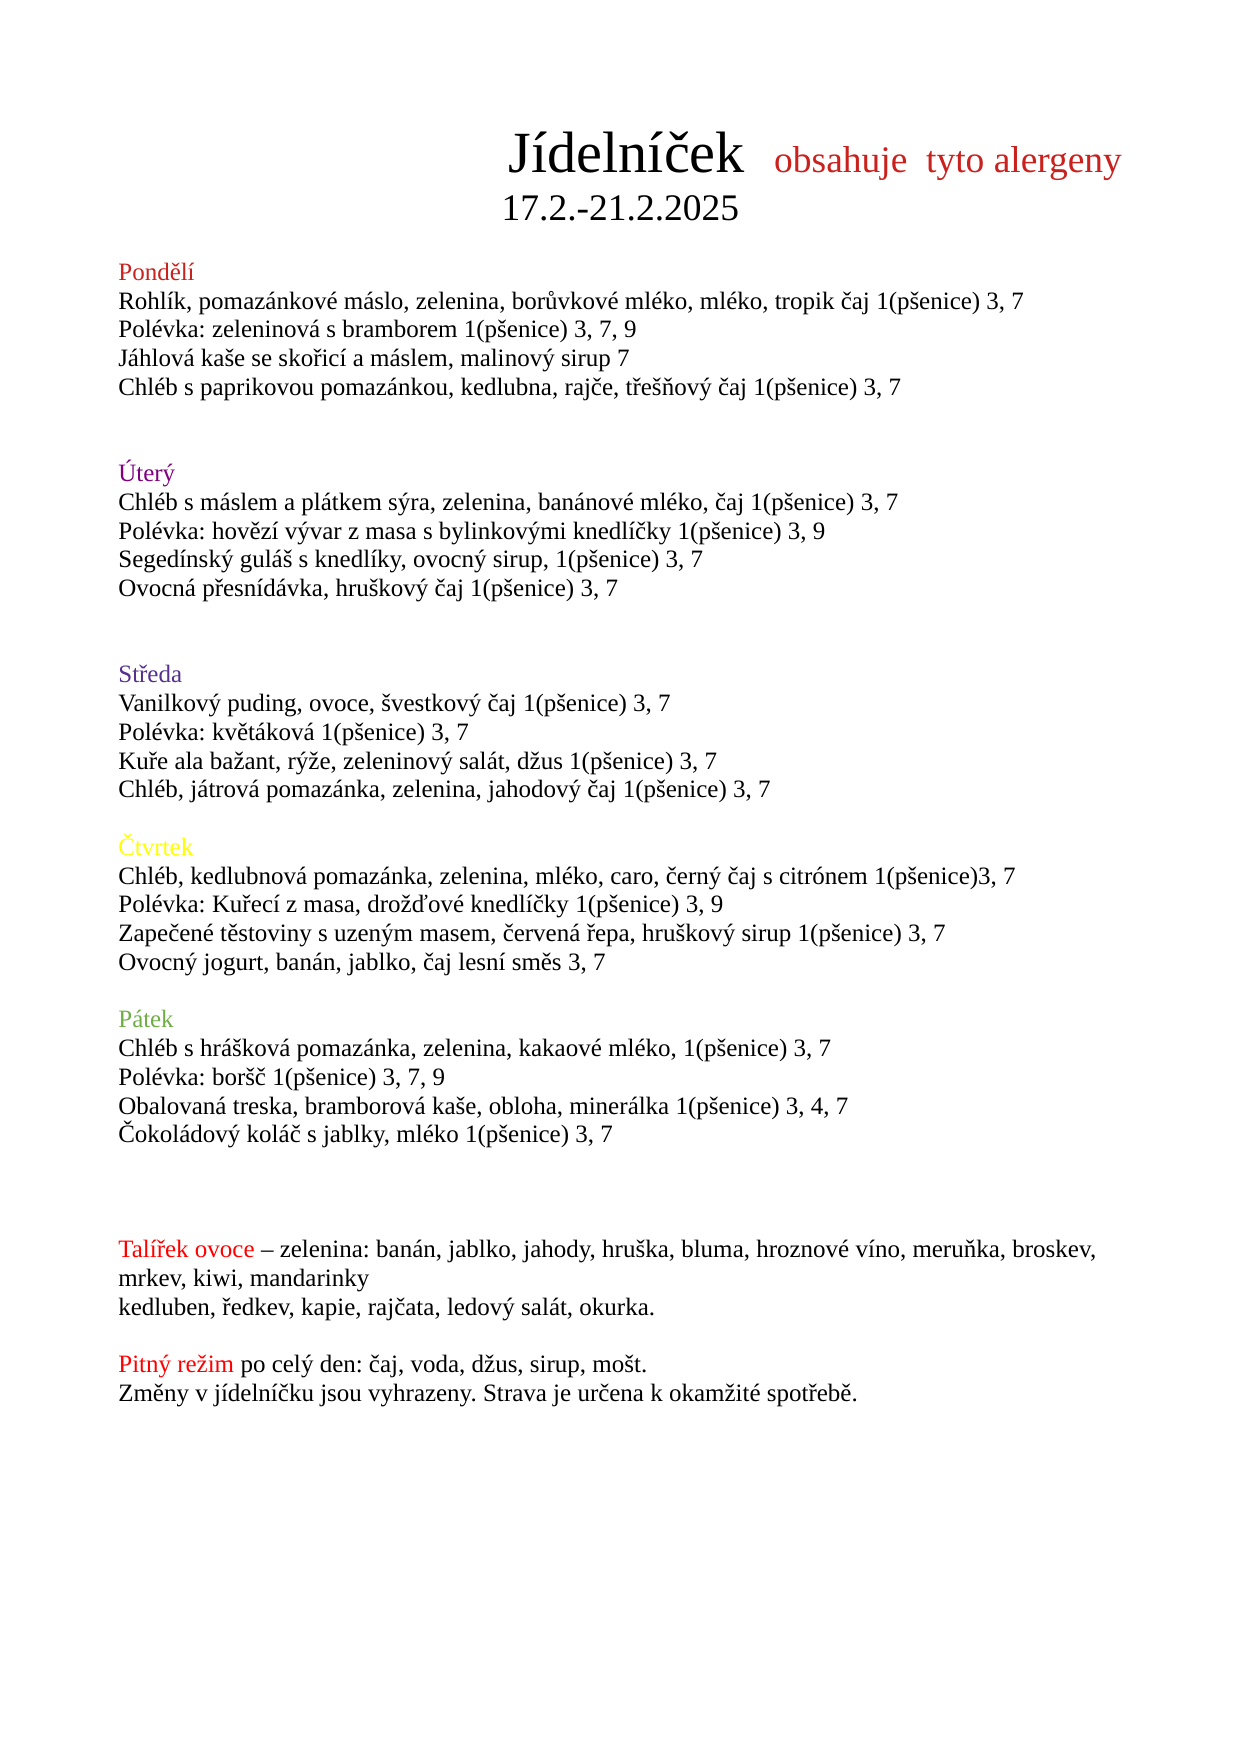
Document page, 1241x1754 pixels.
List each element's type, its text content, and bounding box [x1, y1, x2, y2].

text Ovocný jogurt, banán, jablko, čaj lesní směs 3, 7 [118, 947, 1122, 976]
text Obalovaná treska, bramborová kaše, obloha, minerálka 1(pšenice) 3, 4, 7 [118, 1091, 1122, 1119]
text Pátek [118, 1004, 1122, 1033]
text Jídelníček obsahuje tyto alergeny [118, 118, 1122, 185]
text Chléb, kedlubnová pomazánka, zelenina, mléko, caro, černý čaj s citrónem 1(pšenice)3, 7 [118, 861, 1122, 889]
text Polévka: hovězí vývar z masa s bylinkovými knedlíčky 1(pšenice) 3, 9 [118, 516, 1122, 544]
text Ovocná přesnídávka, hruškový čaj 1(pšenice) 3, 7 [118, 573, 1122, 602]
text 17.2.-21.2.2025 [118, 185, 1122, 228]
text Polévka: květáková 1(pšenice) 3, 7 [118, 717, 1122, 746]
text Úterý [118, 458, 1122, 487]
text Chléb s hrášková pomazánka, zelenina, kakaové mléko, 1(pšenice) 3, 7 [118, 1033, 1122, 1062]
text Změny v jídelníčku jsou vyhrazeny. Strava je určena k okamžité spotřebě. [118, 1378, 1122, 1407]
text Chléb, játrová pomazánka, zelenina, jahodový čaj 1(pšenice) 3, 7 [118, 774, 1122, 803]
text Polévka: boršč 1(pšenice) 3, 7, 9 [118, 1062, 1122, 1091]
text Rohlík, pomazánkové máslo, zelenina, borůvkové mléko, mléko, tropik čaj 1(pšenice) 3, 7 [118, 286, 1122, 314]
text Středa [118, 659, 1122, 688]
text Čokoládový koláč s jablky, mléko 1(pšenice) 3, 7 [118, 1119, 1122, 1148]
text Kuře ala bažant, rýže, zeleninový salát, džus 1(pšenice) 3, 7 [118, 746, 1122, 774]
text Jáhlová kaše se skořicí a máslem, malinový sirup 7 [118, 343, 1122, 372]
text Pondělí [118, 257, 1122, 286]
text Segedínský guláš s knedlíky, ovocný sirup, 1(pšenice) 3, 7 [118, 544, 1122, 573]
text Talířek ovoce – zelenina: banán, jablko, jahody, hruška, bluma, hroznové víno, meruňka, broskev, mrkev, kiwi, mandarinky [118, 1234, 1122, 1292]
text Chléb s máslem a plátkem sýra, zelenina, banánové mléko, čaj 1(pšenice) 3, 7 [118, 487, 1122, 516]
text Polévka: Kuřecí z masa, drožďové knedlíčky 1(pšenice) 3, 9 [118, 889, 1122, 918]
text kedluben, ředkev, kapie, rajčata, ledový salát, okurka. [118, 1292, 1122, 1321]
text Čtvrtek [118, 832, 1122, 861]
text Polévka: zeleninová s bramborem 1(pšenice) 3, 7, 9 [118, 314, 1122, 343]
text Zapečené těstoviny s uzeným masem, červená řepa, hruškový sirup 1(pšenice) 3, 7 [118, 918, 1122, 947]
text Chléb s paprikovou pomazánkou, kedlubna, rajče, třešňový čaj 1(pšenice) 3, 7 [118, 372, 1122, 401]
text Vanilkový puding, ovoce, švestkový čaj 1(pšenice) 3, 7 [118, 688, 1122, 717]
text Pitný režim po celý den: čaj, voda, džus, sirup, mošt. [118, 1349, 1122, 1378]
